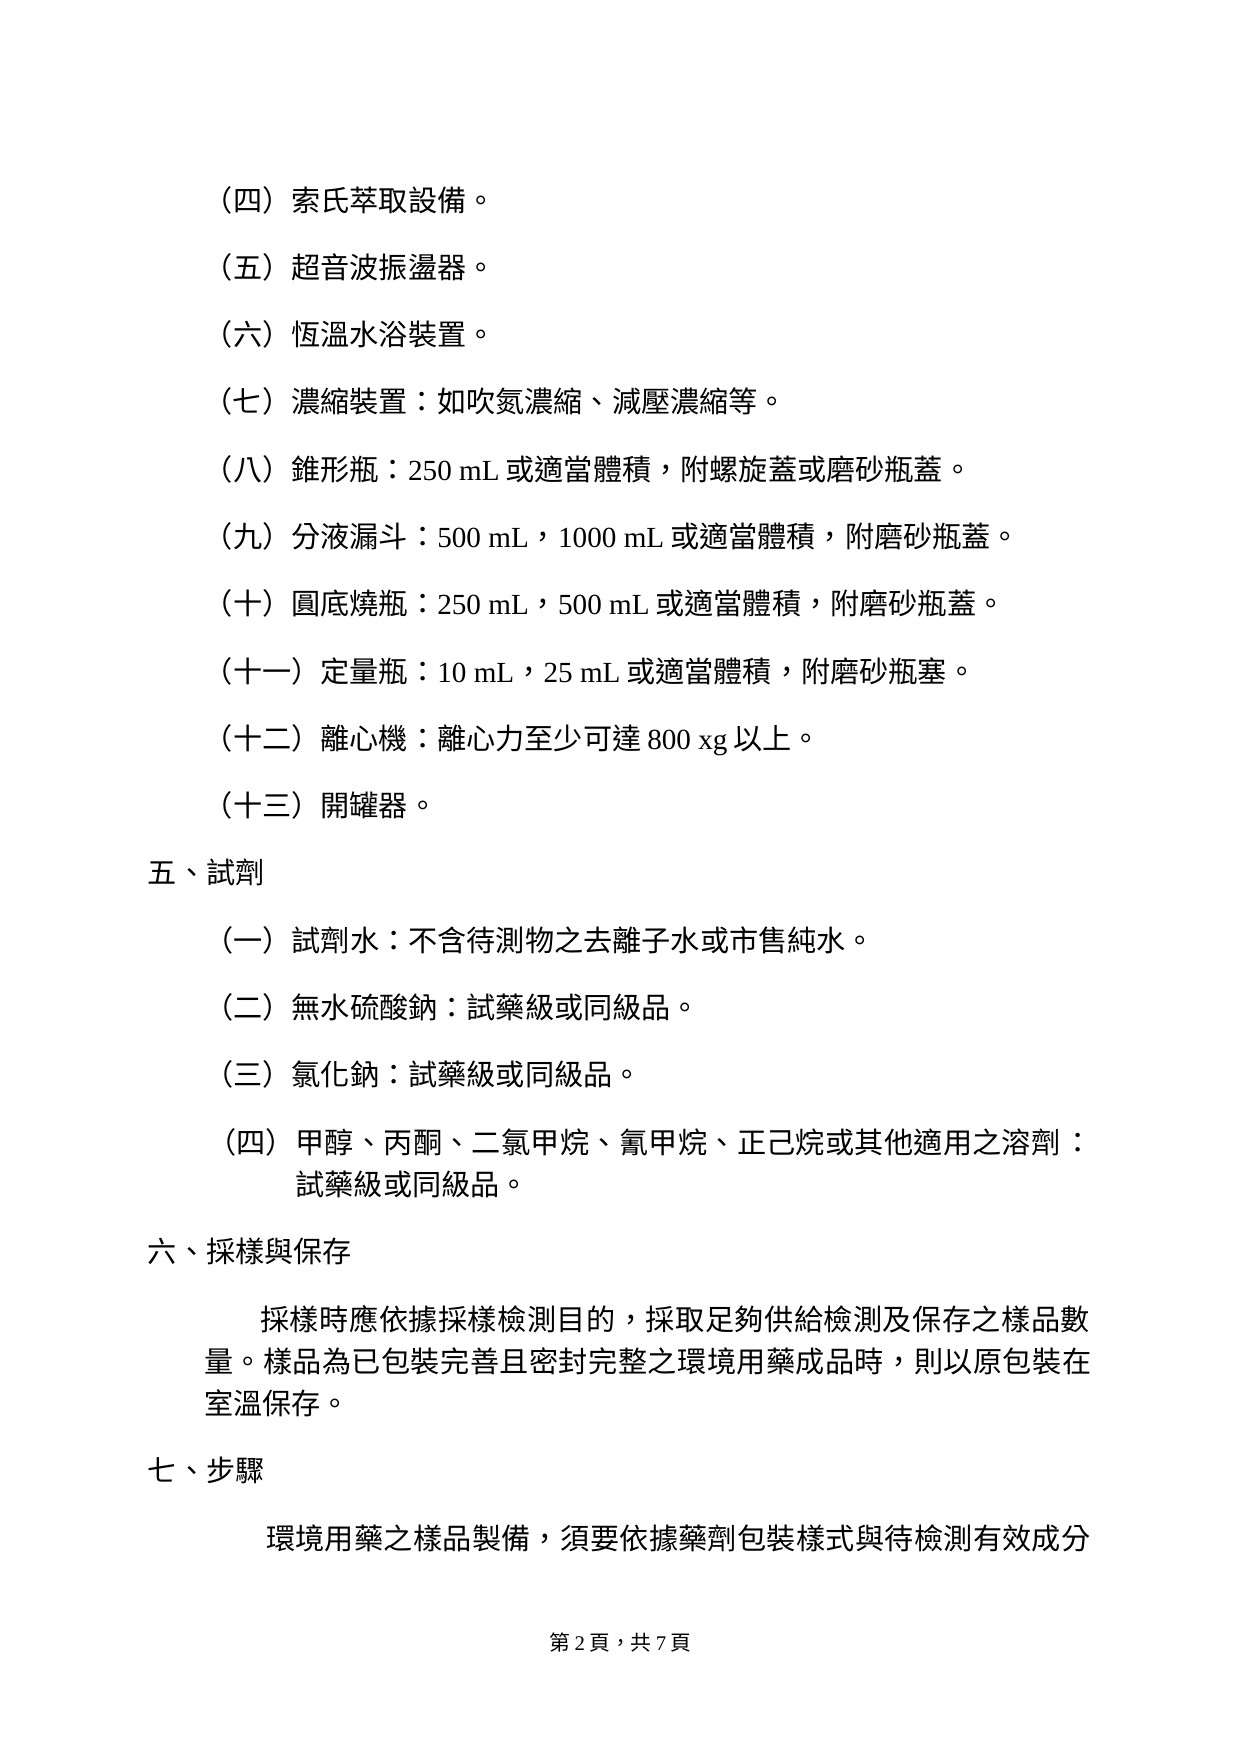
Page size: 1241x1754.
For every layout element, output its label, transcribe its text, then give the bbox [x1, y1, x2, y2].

text 六、採樣與保存 [148, 1229, 1092, 1271]
text （十三）開罐器。 [147, 783, 1092, 825]
text （六）恆溫水浴裝置。 [147, 312, 1092, 354]
text （九）分液漏斗：500 mL，1000 mL或適當體積，附磨砂瓶蓋。 [147, 514, 1092, 556]
text （二）無水硫酸鈉：試藥級或同級品。 [204, 985, 1092, 1027]
text （十）圓底燒瓶：250 mL，500 mL或適當體積，附磨砂瓶蓋。 [147, 581, 1092, 623]
text 採樣時應依據採樣檢測目的，採取足夠供給檢測及保存之樣品數量。樣品為已包裝完善且密封完整之環境用藥成品時，則以原包裝在室溫保存。 [204, 1296, 1092, 1423]
text （五）超音波振盪器。 [147, 244, 1092, 287]
text 環境用藥之樣品製備，須要依據藥劑包裝樣式與待檢測有效成分 [207, 1515, 1092, 1558]
text （十二）離心機：離心力至少可達800 xg以上。 [147, 716, 1092, 758]
text 七、步驟 [148, 1448, 1092, 1490]
text 五、試劑 [148, 850, 1092, 892]
text （一）試劑水：不含待測物之去離子水或市售純水。 [204, 917, 1092, 960]
text （八）錐形瓶：250 mL或適當體積，附螺旋蓋或磨砂瓶蓋。 [147, 446, 1092, 489]
text （四）甲醇、丙酮、二氯甲烷、氰甲烷、正己烷或其他適用之溶劑：試藥級或同級品。 [207, 1119, 1092, 1204]
text （四）索氏萃取設備。 [147, 177, 1092, 219]
text （三）氯化鈉：試藥級或同級品。 [204, 1052, 1092, 1094]
text （七）濃縮裝置：如吹氮濃縮、減壓濃縮等。 [203, 379, 1092, 421]
text （十一）定量瓶：10 mL，25 mL或適當體積，附磨砂瓶塞。 [147, 648, 1092, 691]
